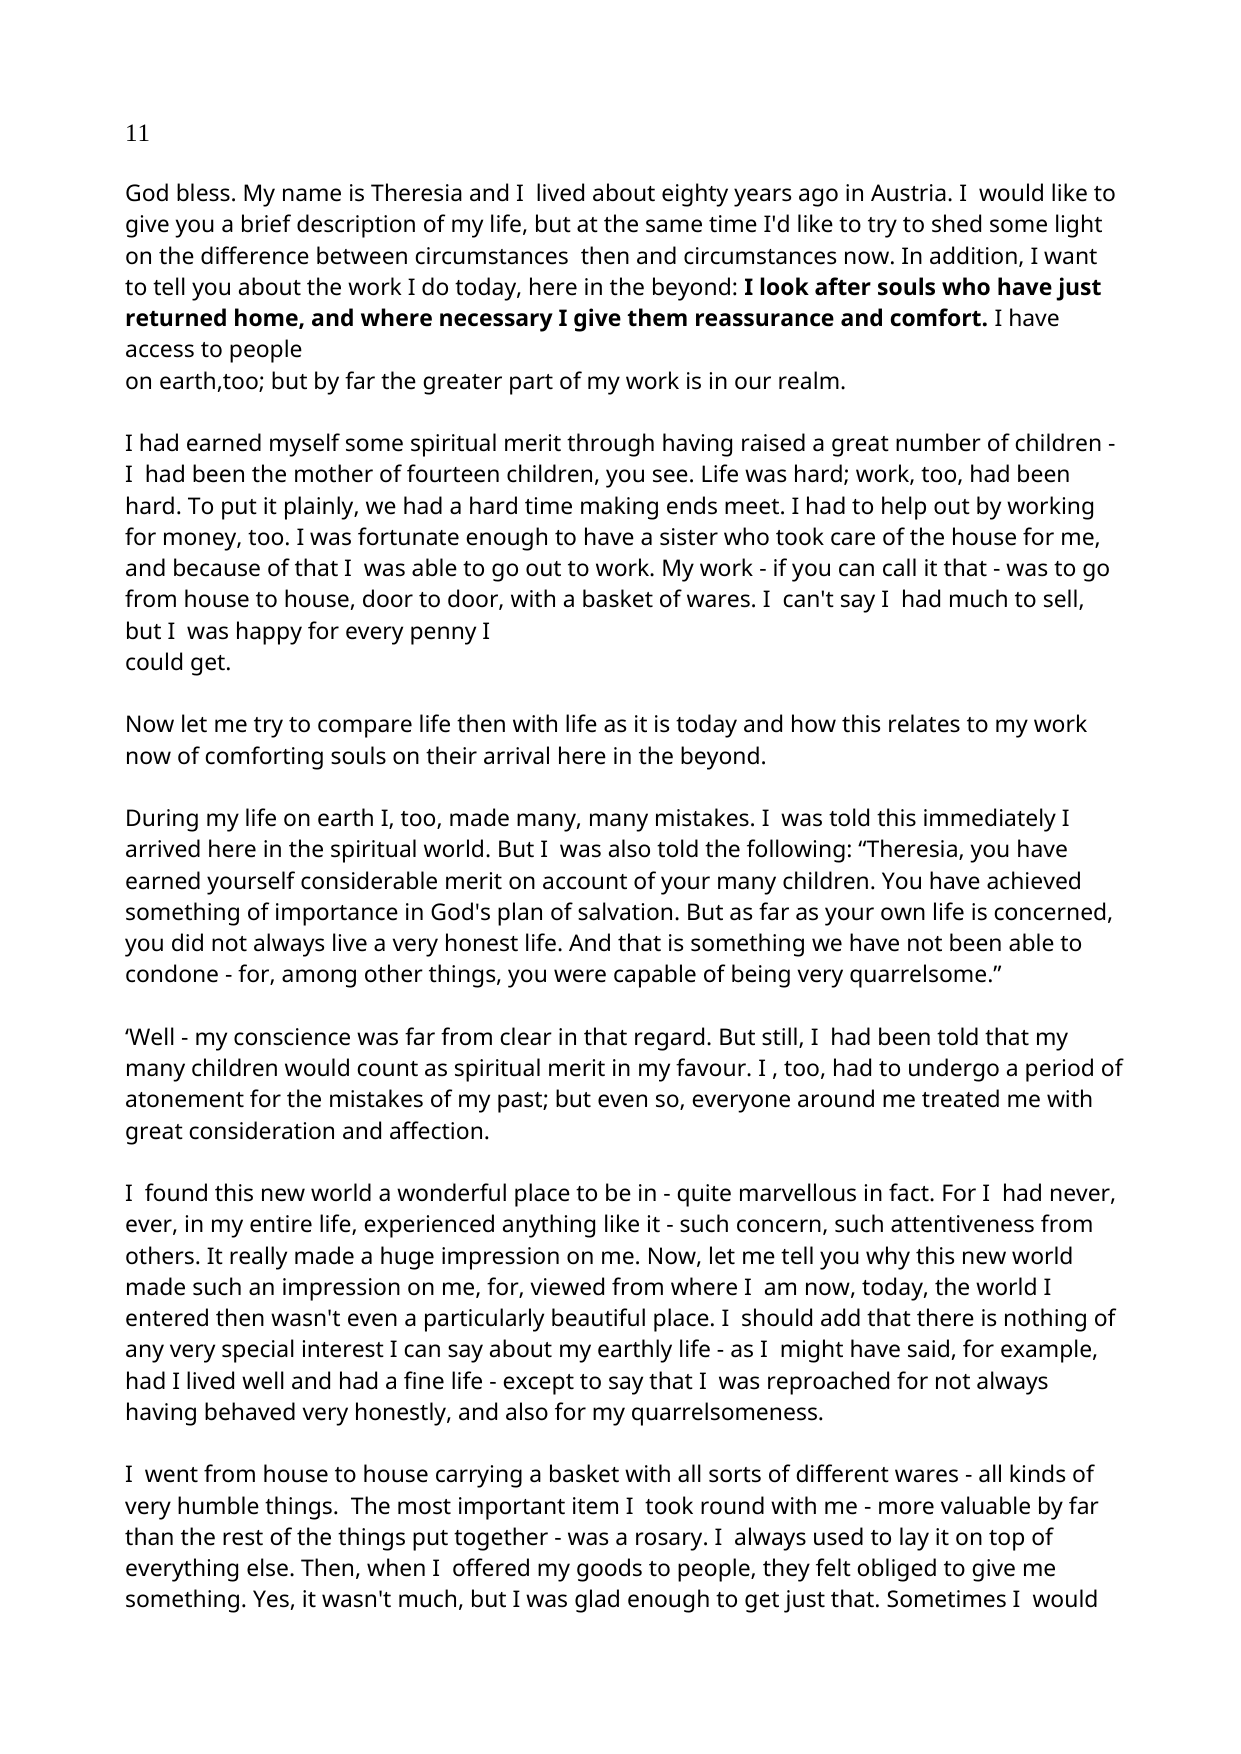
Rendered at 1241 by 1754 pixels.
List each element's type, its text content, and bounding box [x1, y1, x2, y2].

text Now let me try to compare life then with life as it is today and how this relates to my work now of comforting souls on their arrival here in the beyond. [125, 708, 1123, 771]
text During my life on earth I, too, made many, many mistakes. I was told this immediately I arrived here in the spiritual world. But I was also told the following: “Theresia, you have earned yourself considerable merit on account of your many children. You have achieved something of importance in God's plan of salvation. But as far as your own life is concerned, you did not always live a very honest life. And that is something we have not been able to condone - for, among other things, you were capable of being very quarrelsome.” [125, 802, 1123, 989]
text I found this new world a wonderful place to be in - quite marvellous in fact. For I had never, ever, in my entire life, experienced anything like it - such concern, such attentiveness from others. It really made a huge impression on me. Now, let me tell you why this new world made such an impression on me, for, viewed from where I am now, today, the world I entered then wasn't even a particularly beautiful place. I should add that there is nothing of any very special interest I can say about my earthly life - as I might have said, for example, had I lived well and had a fine life - except to say that I was reproached for not always having behaved very honestly, and also for my quarrelsomeness. [125, 1177, 1123, 1427]
text on earth,too; but by far the greater part of my work is in our realm. [125, 364, 1123, 396]
text I had earned myself some spiritual merit through having raised a great number of children - I had been the mother of fourteen children, you see. Life was hard; work, too, had been hard. To put it plainly, we had a hard time making ends meet. I had to help out by working for money, too. I was fortunate enough to have a sister who took care of the house for me, and because of that I was able to go out to work. My work - if you can call it that - was to go from house to house, door to door, with a basket of wares. I can't say I had much to sell, but I was happy for every penny I [125, 427, 1123, 646]
text ‘Well - my conscience was far from clear in that regard. But still, I had been told that my many children would count as spiritual merit in my favour. I , too, had to undergo a period of atonement for the mistakes of my past; but even so, everyone around me treated me with great consideration and affection. [125, 1021, 1123, 1146]
text I went from house to house carrying a basket with all sorts of different wares - all kinds of very humble things. The most important item I took round with me - more valuable by far than the rest of the things put together - was a rosary. I always used to lay it on top of everything else. Then, when I offered my goods to people, they felt obliged to give me something. Yes, it wasn't much, but I was glad enough to get just that. Sometimes I would [125, 1458, 1123, 1614]
text God bless. My name is Theresia and I lived about eighty years ago in Austria. I would like to give you a brief description of my life, but at the same time I'd like to try to shed some light on the difference between circumstances then and circumstances now. In addition, I want to tell you about the work I do today, here in the beyond: I look after souls who have just returned home, and where necessary I give them reassurance and comfort. I have access to people [125, 177, 1123, 364]
text could get. [125, 646, 1123, 677]
